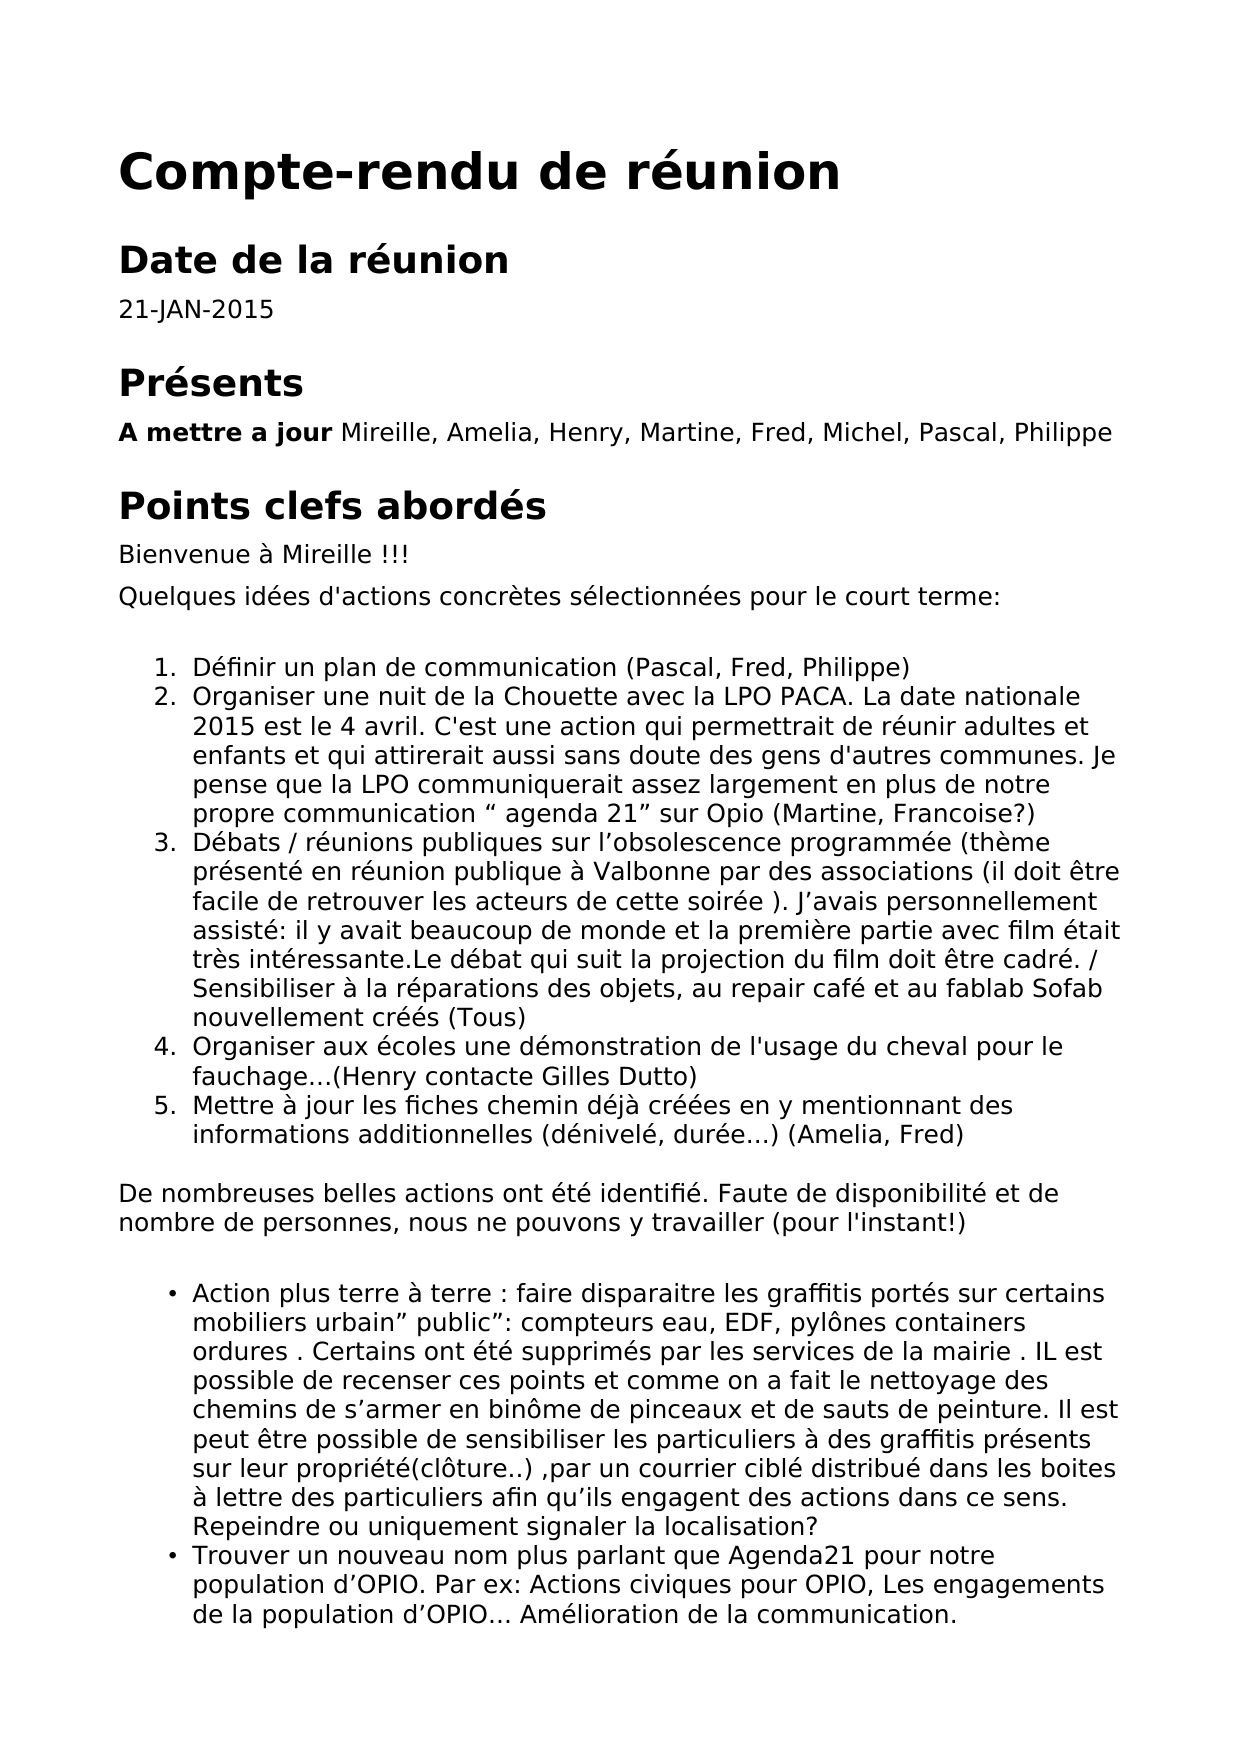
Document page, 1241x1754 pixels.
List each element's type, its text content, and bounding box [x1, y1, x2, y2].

list Organiser aux écoles une démonstration de l'usage du cheval pour le fauchage...(Henry contacte Gilles Dutto) [177, 1033, 1122, 1091]
text De nombreuses belles actions ont été identifié. Faute de disponibilité et de nombre de personnes, nous ne pouvons y travailler (pour l'instant!) [118, 1179, 1122, 1237]
text 21-JAN-2015 [118, 295, 1122, 324]
list Débats / réunions publiques sur l’obsolescence programmée (thème présenté en réunion publique à Valbonne par des associations (il doit être facile de retrouver les acteurs de cette soirée ). J’avais personnellement assisté: il y avait beaucoup de monde et la première partie avec film était très intéressante.Le débat qui suit la projection du film doit être cadré. / Sensibiliser à la réparations des objets, au repair café et au fablab Sofab nouvellement créés (Tous) [177, 828, 1122, 1033]
list Mettre à jour les fiches chemin déjà créées en y mentionnant des informations additionnelles (dénivelé, durée...) (Amelia, Fred) [177, 1091, 1122, 1149]
list Action plus terre à terre : faire disparaitre les graffitis portés sur certains mobiliers urbain” public”: compteurs eau, EDF, pylônes containers ordures . Certains ont été supprimés par les services de la mairie . IL est possible de recenser ces points et comme on a fait le nettoyage des chemins de s’armer en binôme de pinceaux et de sauts de peinture. Il est peut être possible de sensibiliser les particuliers à des graffitis présents sur leur propriété(clôture..) ,par un courrier ciblé distribué dans les boites à lettre des particuliers afin qu’ils engagent des actions dans ce sens. Repeindre ou uniquement signaler la localisation? [177, 1279, 1122, 1542]
subtitle Date de la réunion [118, 239, 1122, 282]
text A mettre a jour Mireille, Amelia, Henry, Martine, Fred, Michel, Pascal, Philippe [118, 418, 1122, 447]
list Organiser une nuit de la Chouette avec la LPO PACA. La date nationale 2015 est le 4 avril. C'est une action qui permettrait de réunir adultes et enfants et qui attirerait aussi sans doute des gens d'autres communes. Je pense que la LPO communiquerait assez largement en plus de notre propre communication “ agenda 21” sur Opio (Martine, Francoise?) [177, 683, 1122, 828]
subtitle Points clefs abordés [118, 484, 1122, 528]
subtitle Présents [118, 362, 1122, 405]
list Trouver un nouveau nom plus parlant que Agenda21 pour notre population d’OPIO. Par ex: Actions civiques pour OPIO, Les engagements de la population d’OPIO... Amélioration de la communication. [177, 1542, 1122, 1629]
text Quelques idées d'actions concrètes sélectionnées pour le court terme: [118, 582, 1122, 611]
list Définir un plan de communication (Pascal, Fred, Philippe) [177, 653, 1122, 683]
text Bienvenue à Mireille !!! [118, 541, 1122, 570]
subtitle Compte-rendu de réunion [118, 143, 1122, 201]
